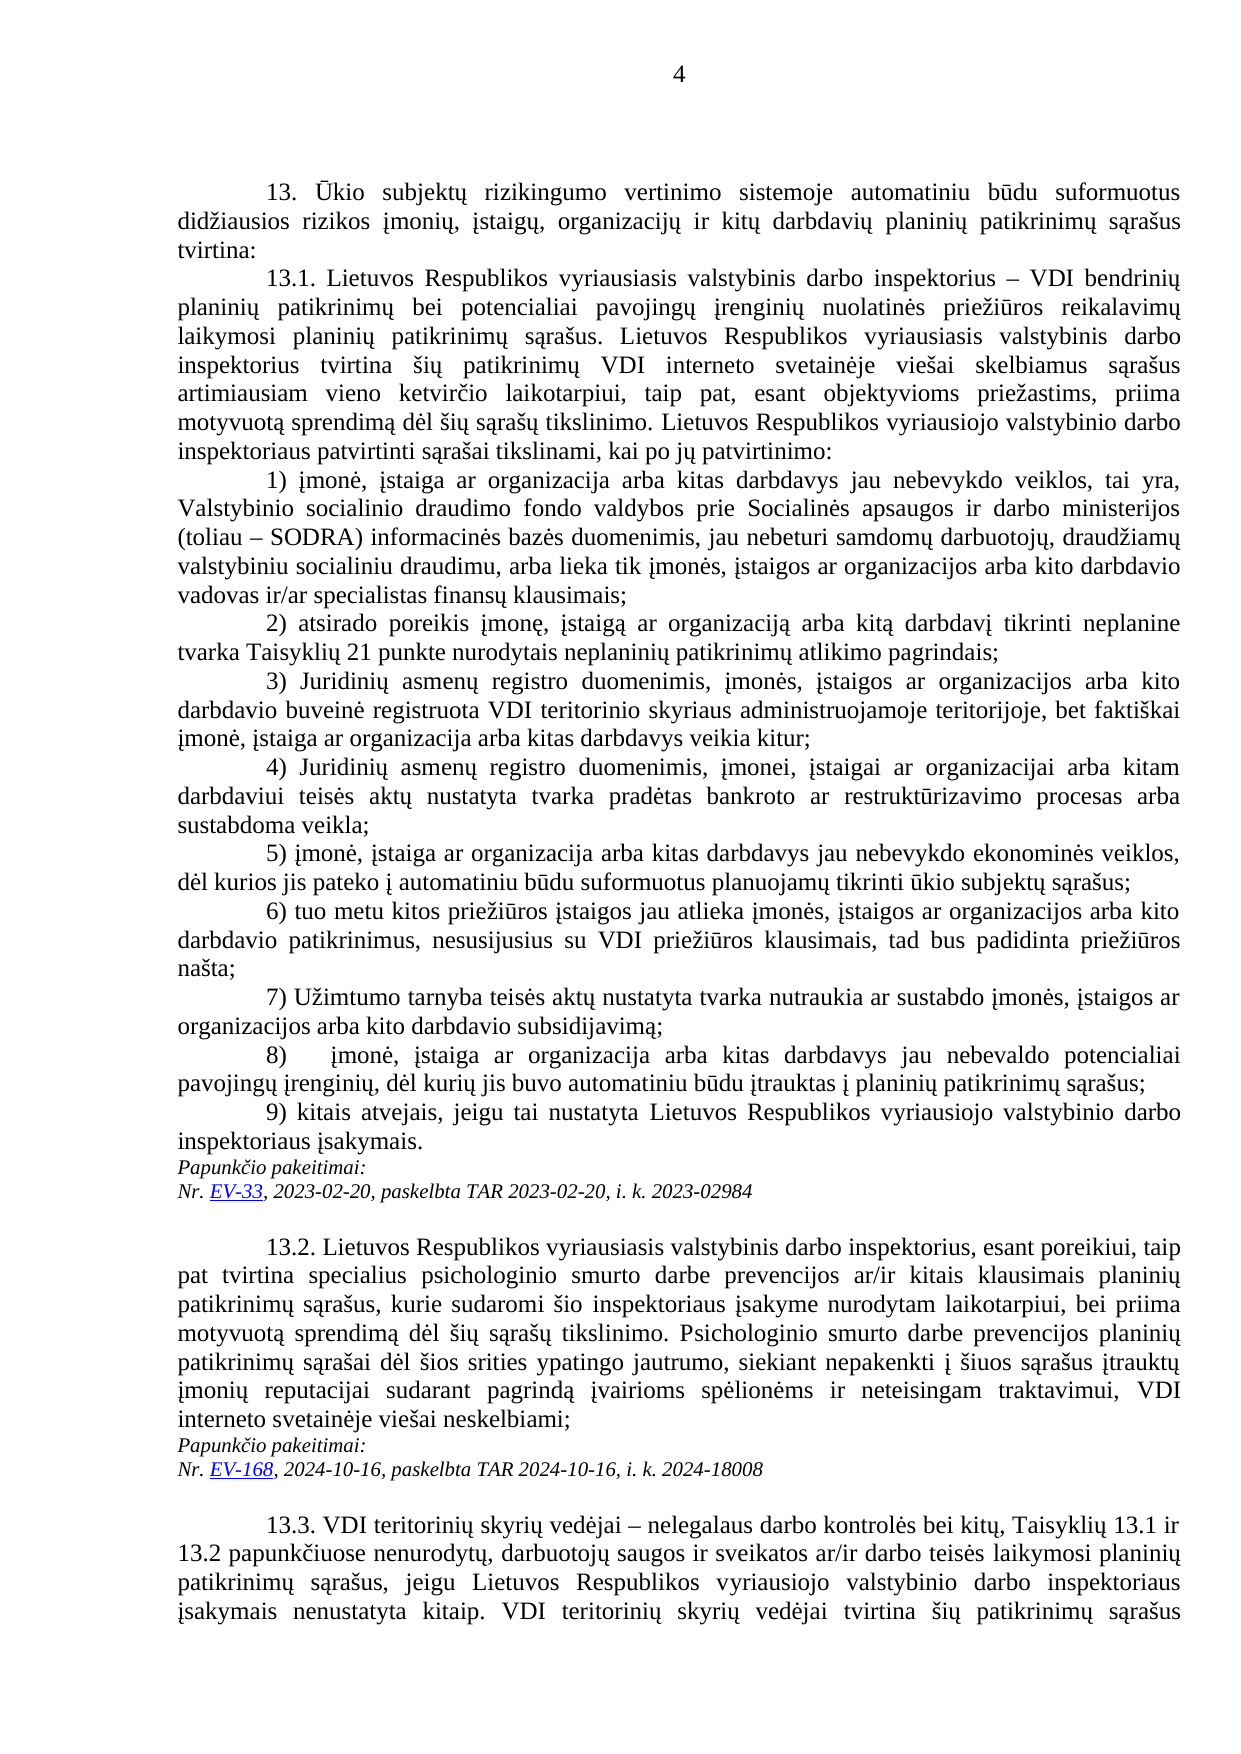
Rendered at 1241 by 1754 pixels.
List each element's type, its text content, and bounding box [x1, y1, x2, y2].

text Nr. EV-33, 2023-02-20, paskelbta TAR 2023-02-20, i. k. 2023-02984 [177, 1179, 1181, 1203]
text 13.1. Lietuvos Respublikos vyriausiasis valstybinis darbo inspektorius – VDI bendrinių planinių patikrinimų bei potencialiai pavojingų įrenginių nuolatinės priežiūros reikalavimų laikymosi planinių patikrinimų sąrašus. Lietuvos Respublikos vyriausiasis valstybinis darbo inspektorius tvirtina šių patikrinimų VDI interneto svetainėje viešai skelbiamus sąrašus artimiausiam vieno ketvirčio laikotarpiui, taip pat, esant objektyvioms priežastims, priima motyvuotą sprendimą dėl šių sąrašų tikslinimo. Lietuvos Respublikos vyriausiojo valstybinio darbo inspektoriaus patvirtinti sąrašai tikslinami, kai po jų patvirtinimo: [177, 263, 1181, 465]
text 7) Užimtumo tarnyba teisės aktų nustatyta tvarka nutraukia ar sustabdo įmonės, įstaigos ar organizacijos arba kito darbdavio subsidijavimą; [177, 982, 1181, 1040]
text 4) Juridinių asmenų registro duomenimis, įmonei, įstaigai ar organizacijai arba kitam darbdaviui teisės aktų nustatyta tvarka pradėtas bankroto ar restruktūrizavimo procesas arba sustabdoma veikla; [177, 752, 1181, 838]
text Papunkčio pakeitimai: [177, 1433, 1181, 1457]
text 6) tuo metu kitos priežiūros įstaigos jau atlieka įmonės, įstaigos ar organizacijos arba kito darbdavio patikrinimus, nesusijusius su VDI priežiūros klausimais, tad bus padidinta priežiūros našta; [177, 896, 1181, 982]
text 13.2. Lietuvos Respublikos vyriausiasis valstybinis darbo inspektorius, esant poreikiui, taip pat tvirtina specialius psichologinio smurto darbe prevencijos ar/ir kitais klausimais planinių patikrinimų sąrašus, kurie sudaromi šio inspektoriaus įsakyme nurodytam laikotarpiui, bei priima motyvuotą sprendimą dėl šių sąrašų tikslinimo. Psichologinio smurto darbe prevencijos planinių patikrinimų sąrašai dėl šios srities ypatingo jautrumo, siekiant nepakenkti į šiuos sąrašus įtrauktų įmonių reputacijai sudarant pagrindą įvairioms spėlionėms ir neteisingam traktavimui, VDI interneto svetainėje viešai neskelbiami; [177, 1232, 1181, 1433]
text Nr. EV-168, 2024-10-16, paskelbta TAR 2024-10-16, i. k. 2024-18008 [177, 1457, 1181, 1481]
text 2) atsirado poreikis įmonę, įstaigą ar organizaciją arba kitą darbdavį tikrinti neplanine tvarka Taisyklių 21 punkte nurodytais neplaninių patikrinimų atlikimo pagrindais; [177, 608, 1181, 666]
text 3) Juridinių asmenų registro duomenimis, įmonės, įstaigos ar organizacijos arba kito darbdavio buveinė registruota VDI teritorinio skyriaus administruojamoje teritorijoje, bet faktiškai įmonė, įstaiga ar organizacija arba kitas darbdavys veikia kitur; [177, 666, 1181, 752]
text 8) įmonė, įstaiga ar organizacija arba kitas darbdavys jau nebevaldo potencialiai pavojingų įrenginių, dėl kurių jis buvo automatiniu būdu įtrauktas į planinių patikrinimų sąrašus; [177, 1040, 1181, 1097]
text 13.3. VDI teritorinių skyrių vedėjai – nelegalaus darbo kontrolės bei kitų, Taisyklių 13.1 ir 13.2 papunkčiuose nenurodytų, darbuotojų saugos ir sveikatos ar/ir darbo teisės laikymosi planinių patikrinimų sąrašus, jeigu Lietuvos Respublikos vyriausiojo valstybinio darbo inspektoriaus įsakymais nenustatyta kitaip. VDI teritorinių skyrių vedėjai tvirtina šių patikrinimų sąrašus [177, 1510, 1181, 1625]
text 13. Ūkio subjektų rizikingumo vertinimo sistemoje automatiniu būdu suformuotus didžiausios rizikos įmonių, įstaigų, organizacijų ir kitų darbdavių planinių patikrinimų sąrašus tvirtina: [177, 177, 1181, 263]
text 5) įmonė, įstaiga ar organizacija arba kitas darbdavys jau nebevykdo ekonominės veiklos, dėl kurios jis pateko į automatiniu būdu suformuotus planuojamų tikrinti ūkio subjektų sąrašus; [177, 838, 1181, 896]
text Papunkčio pakeitimai: [177, 1155, 1181, 1179]
text 1) įmonė, įstaiga ar organizacija arba kitas darbdavys jau nebevykdo veiklos, tai yra, Valstybinio socialinio draudimo fondo valdybos prie Socialinės apsaugos ir darbo ministerijos (toliau – SODRA) informacinės bazės duomenimis, jau nebeturi samdomų darbuotojų, draudžiamų valstybiniu socialiniu draudimu, arba lieka tik įmonės, įstaigos ar organizacijos arba kito darbdavio vadovas ir/ar specialistas finansų klausimais; [177, 465, 1181, 608]
text 9) kitais atvejais, jeigu tai nustatyta Lietuvos Respublikos vyriausiojo valstybinio darbo inspektoriaus įsakymais. [177, 1097, 1181, 1155]
